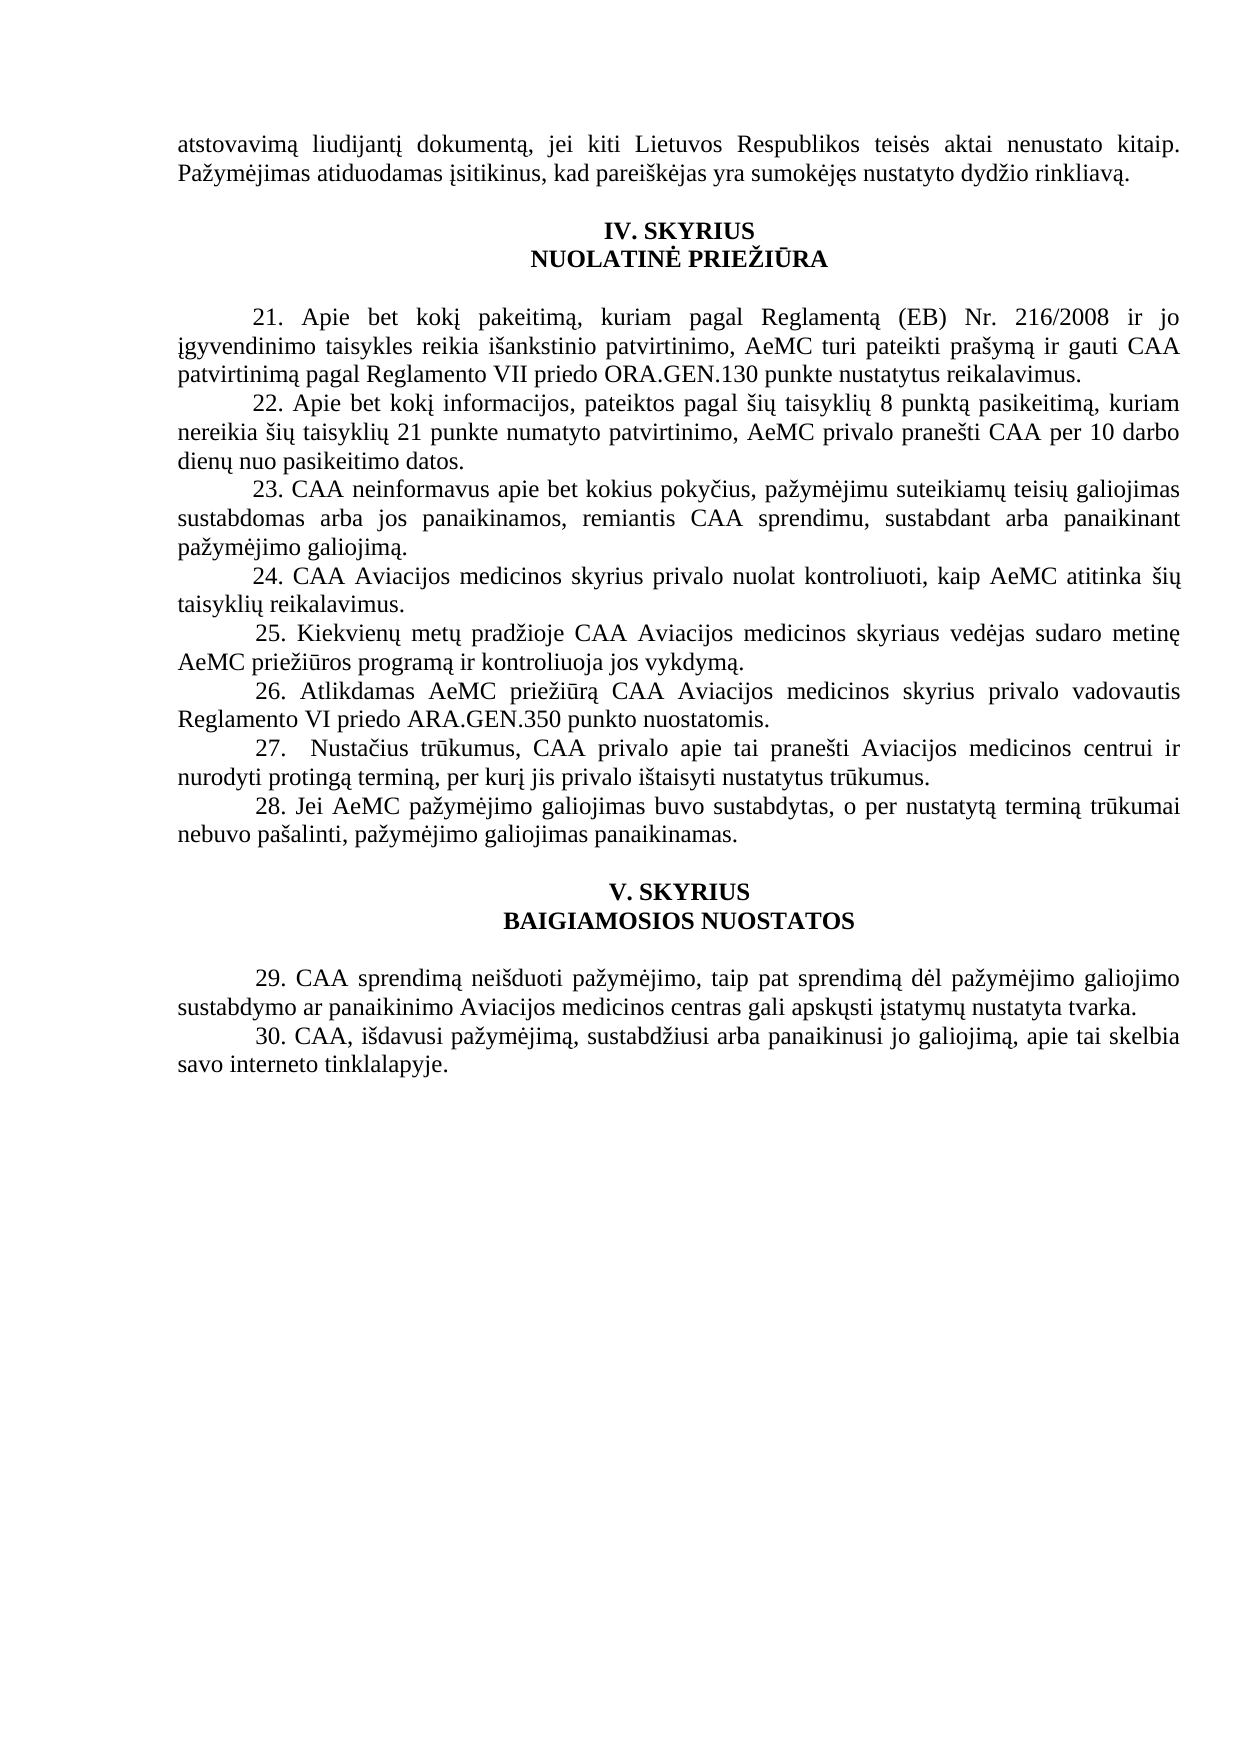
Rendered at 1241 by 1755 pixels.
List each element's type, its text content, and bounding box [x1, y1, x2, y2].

text 23. CAA neinformavus apie bet kokius pokyčius, pažymėjimu suteikiamų teisių galiojimas sustabdomas arba jos panaikinamos, remiantis CAA sprendimu, sustabdant arba panaikinant pažymėjimo galiojimą. [177, 474, 1181, 561]
text 29. CAA sprendimą neišduoti pažymėjimo, taip pat sprendimą dėl pažymėjimo galiojimo sustabdymo ar panaikinimo Aviacijos medicinos centras gali apskųsti įstatymų nustatyta tvarka. [177, 963, 1181, 1021]
text BAIGIAMOSIOS NUOSTATOS [177, 906, 1181, 934]
text 21. Apie bet kokį pakeitimą, kuriam pagal Reglamentą (EB) Nr. 216/2008 ir jo įgyvendinimo taisykles reikia išankstinio patvirtinimo, AeMC turi pateikti prašymą ir gauti CAA patvirtinimą pagal Reglamento VII priedo ORA.GEN.130 punkte nustatytus reikalavimus. [177, 302, 1181, 388]
text 25. Kiekvienų metų pradžioje CAA Aviacijos medicinos skyriaus vedėjas sudaro metinę AeMC priežiūros programą ir kontroliuoja jos vykdymą. [177, 618, 1181, 676]
text 26. Atlikdamas AeMC priežiūrą CAA Aviacijos medicinos skyrius privalo vadovautis Reglamento VI priedo ARA.GEN.350 punkto nuostatomis. [177, 676, 1181, 733]
text V. SKYRIUS [177, 877, 1181, 906]
text 28. Jei AeMC pažymėjimo galiojimas buvo sustabdytas, o per nustatytą terminą trūkumai nebuvo pašalinti, pažymėjimo galiojimas panaikinamas. [177, 791, 1181, 848]
text IV. SKYRIUS [177, 216, 1181, 244]
text NUOLATINĖ PRIEŽIŪRA [177, 244, 1181, 273]
text 24. CAA Aviacijos medicinos skyrius privalo nuolat kontroliuoti, kaip AeMC atitinka šių taisyklių reikalavimus. [177, 561, 1181, 618]
text 30. CAA, išdavusi pažymėjimą, sustabdžiusi arba panaikinusi jo galiojimą, apie tai skelbia savo interneto tinklalapyje. [177, 1021, 1181, 1078]
text 22. Apie bet kokį informacijos, pateiktos pagal šių taisyklių 8 punktą pasikeitimą, kuriam nereikia šių taisyklių 21 punkte numatyto patvirtinimo, AeMC privalo pranešti CAA per 10 darbo dienų nuo pasikeitimo datos. [177, 388, 1181, 474]
text 27. Nustačius trūkumus, CAA privalo apie tai pranešti Aviacijos medicinos centrui ir nurodyti protingą terminą, per kurį jis privalo ištaisyti nustatytus trūkumus. [177, 733, 1181, 791]
text atstovavimą liudijantį dokumentą, jei kiti Lietuvos Respublikos teisės aktai nenustato kitaip. Pažymėjimas atiduodamas įsitikinus, kad pareiškėjas yra sumokėjęs nustatyto dydžio rinkliavą. [177, 129, 1181, 187]
